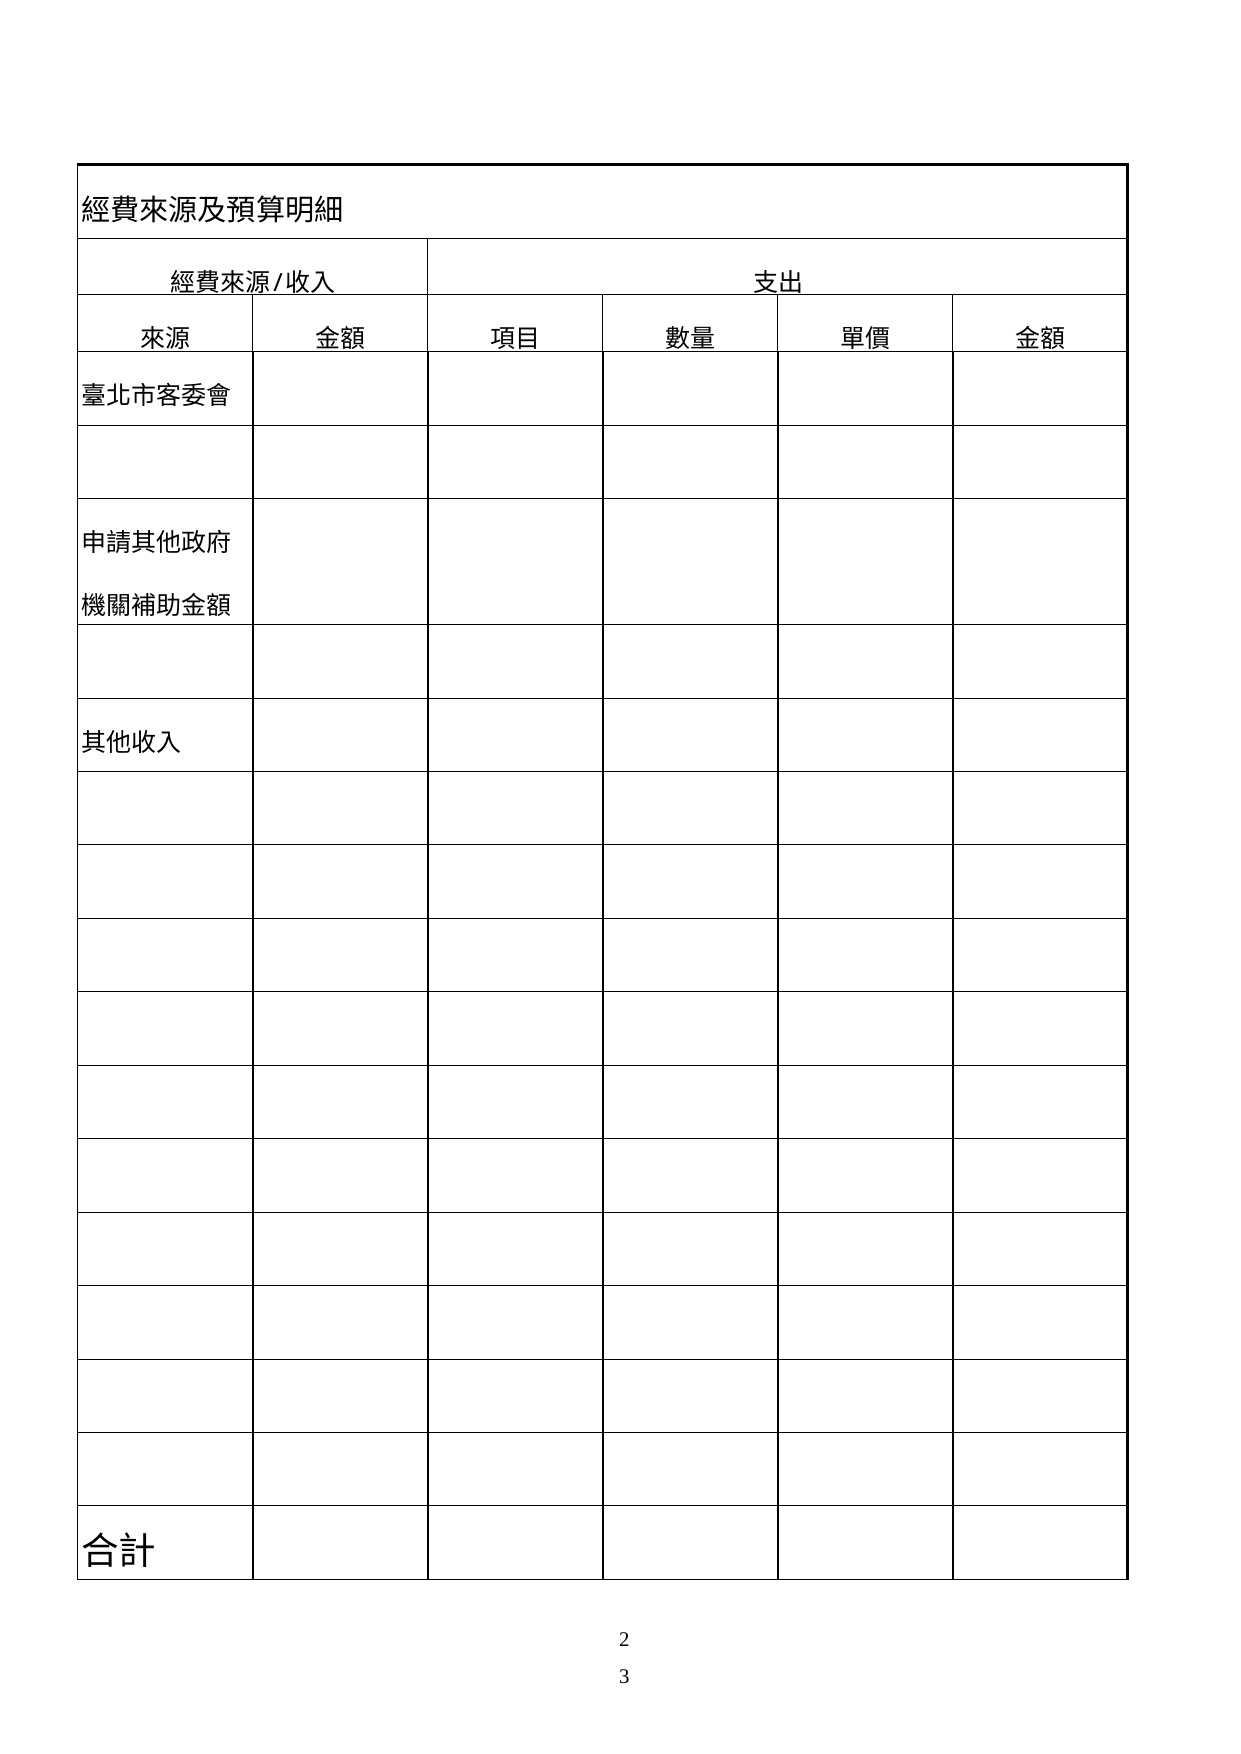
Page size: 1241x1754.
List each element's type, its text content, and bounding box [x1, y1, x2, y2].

table_cell [954, 1360, 1126, 1432]
table_cell 經費來源/收入 [78, 239, 427, 294]
table_cell [779, 1213, 952, 1285]
table_cell [604, 992, 777, 1065]
table_cell [429, 426, 602, 498]
table_cell 申請其他政府機關補助金額 [78, 499, 252, 624]
table_cell [429, 352, 602, 424]
table_cell [954, 1286, 1126, 1358]
table_cell [78, 992, 252, 1065]
table_cell [604, 699, 777, 771]
table_cell [429, 1213, 602, 1285]
table_cell [254, 919, 427, 991]
table_cell [779, 625, 952, 697]
table_cell 金額 [253, 295, 427, 351]
table_cell [604, 1139, 777, 1212]
table_cell [429, 1433, 602, 1505]
table_cell [779, 1286, 952, 1358]
table_cell [254, 1066, 427, 1138]
table_cell [254, 352, 427, 424]
table_cell [254, 1213, 427, 1285]
table_cell [78, 1286, 252, 1358]
table_cell [604, 1433, 777, 1505]
table_cell [78, 1433, 252, 1505]
table_cell [954, 772, 1126, 844]
table_cell [78, 845, 252, 918]
table_cell [78, 1066, 252, 1138]
table_cell [429, 992, 602, 1065]
table_cell [954, 499, 1126, 624]
table_cell [779, 919, 952, 991]
table_cell [604, 499, 777, 624]
table_cell [779, 1360, 952, 1432]
table_cell [954, 919, 1126, 991]
table_cell [604, 1506, 777, 1579]
table_cell [954, 1139, 1126, 1212]
table_cell 項目 [428, 295, 602, 351]
table_cell [254, 1360, 427, 1432]
table_cell [604, 625, 777, 697]
table_cell [604, 1360, 777, 1432]
table_cell [429, 845, 602, 918]
table_cell [78, 1213, 252, 1285]
table_cell [779, 772, 952, 844]
table_cell 支出 [428, 239, 1126, 294]
table_cell [604, 1066, 777, 1138]
table_cell [429, 625, 602, 697]
table_cell [78, 1139, 252, 1212]
table_cell 合計 [78, 1506, 252, 1579]
table_cell 數量 [603, 295, 777, 351]
table_cell [429, 1139, 602, 1212]
table_cell [954, 1506, 1126, 1579]
table_cell 臺北市客委會 [78, 352, 252, 424]
table_cell [78, 1360, 252, 1432]
table_cell [779, 992, 952, 1065]
table_cell [429, 772, 602, 844]
table_cell [779, 1506, 952, 1579]
table_cell [78, 426, 252, 498]
table_cell [429, 1066, 602, 1138]
table_cell [954, 699, 1126, 771]
table_cell [954, 352, 1126, 424]
table_cell [779, 352, 952, 424]
table_cell [254, 845, 427, 918]
table_cell [429, 1506, 602, 1579]
table_cell [954, 625, 1126, 697]
table_cell [779, 499, 952, 624]
table_cell [78, 919, 252, 991]
table_cell [604, 845, 777, 918]
table_cell [429, 499, 602, 624]
table_cell [954, 992, 1126, 1065]
table_cell [254, 426, 427, 498]
table_cell [779, 1433, 952, 1505]
table_cell [254, 1286, 427, 1358]
table_cell [78, 772, 252, 844]
table_cell [954, 1066, 1126, 1138]
table_cell [254, 1139, 427, 1212]
table_cell [254, 1433, 427, 1505]
table_cell [254, 992, 427, 1065]
table_cell 來源 [78, 295, 252, 351]
table_cell [78, 625, 252, 697]
table_cell [604, 1286, 777, 1358]
table_cell [254, 1506, 427, 1579]
table_cell [779, 699, 952, 771]
table_cell [429, 1360, 602, 1432]
table_cell [779, 845, 952, 918]
table_cell [604, 919, 777, 991]
table_cell [954, 1213, 1126, 1285]
table_cell [604, 426, 777, 498]
table_cell [604, 352, 777, 424]
table_cell [779, 1139, 952, 1212]
table_cell [429, 919, 602, 991]
table_cell [954, 845, 1126, 918]
table_header 經費來源及預算明細 [78, 166, 1126, 238]
table_cell [429, 699, 602, 771]
table_cell [954, 426, 1126, 498]
table_cell [954, 1433, 1126, 1505]
table_cell [254, 499, 427, 624]
table_cell 金額 [953, 295, 1126, 351]
table_cell 單價 [778, 295, 952, 351]
table_cell [429, 1286, 602, 1358]
table_cell [254, 699, 427, 771]
table_cell 其他收入 [78, 699, 252, 771]
table_cell [604, 772, 777, 844]
table_cell [779, 426, 952, 498]
table_cell [604, 1213, 777, 1285]
table_cell [254, 625, 427, 697]
table_cell [779, 1066, 952, 1138]
table_cell [254, 772, 427, 844]
